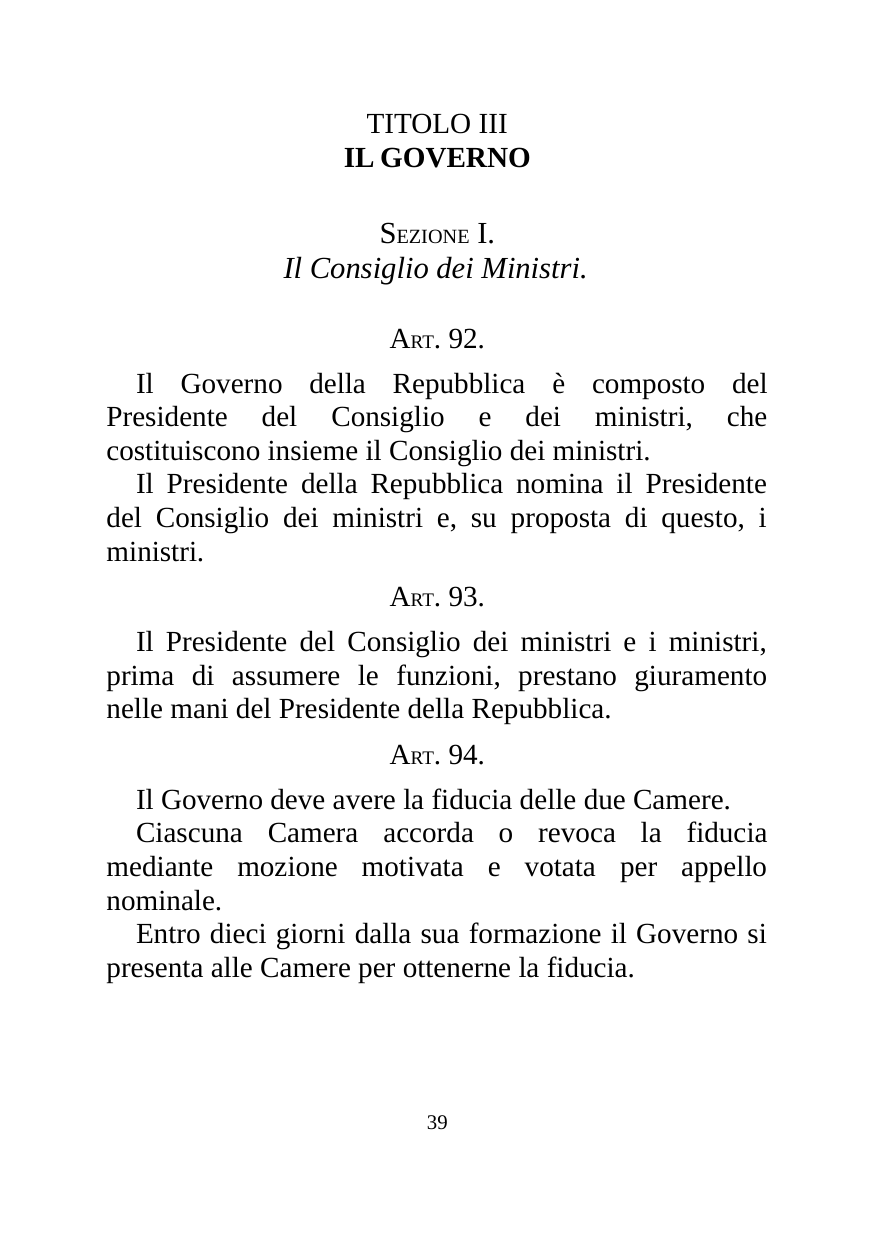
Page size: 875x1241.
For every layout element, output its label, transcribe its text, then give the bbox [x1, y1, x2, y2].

text Il Governo della Repubblica è composto del Presidente del Consiglio e dei ministri, che costituiscono insieme il Consiglio dei ministri. [106, 366, 768, 467]
subtitle Titolo III Il Governo [106, 106, 768, 173]
text Il Presidente della Repubblica nomina il Presidente del Consiglio dei ministri e, su proposta di questo, i ministri. [106, 467, 768, 567]
text Art. 92. [106, 321, 768, 354]
text Il Presidente del Consiglio dei ministri e i ministri, prima di assumere le funzioni, prestano giuramento nelle mani del Presidente della Repubblica. [106, 624, 768, 725]
subtitle Sezione I. Il Consiglio dei Ministri. [106, 215, 768, 285]
text Art. 94. [106, 737, 768, 770]
text Entro dieci giorni dalla sua formazione il Governo si presenta alle Camere per ottenerne la fiducia. [106, 916, 768, 983]
text Il Governo deve avere la fiducia delle due Camere. [106, 782, 768, 816]
text Art. 93. [106, 579, 768, 613]
text Ciascuna Camera accorda o revoca la fiducia mediante mozione motivata e votata per appello nominale. [106, 816, 768, 916]
